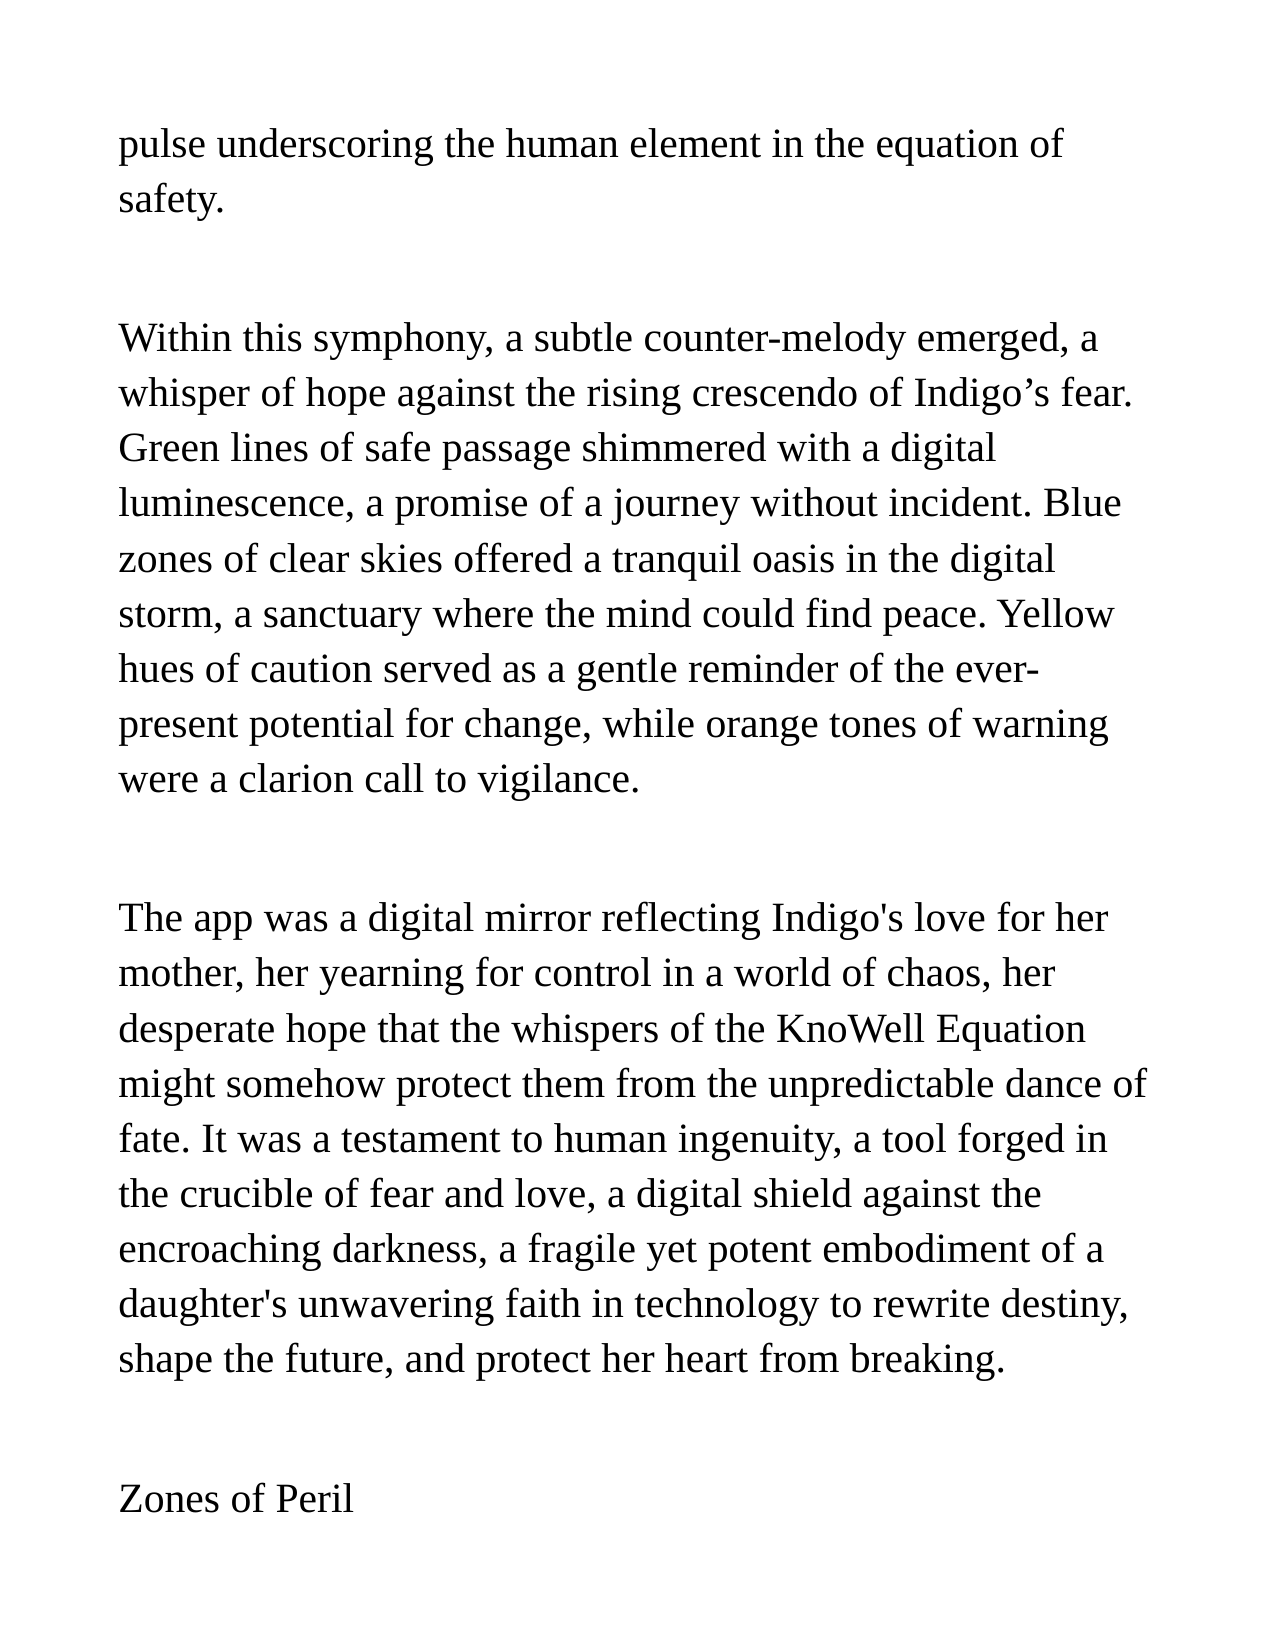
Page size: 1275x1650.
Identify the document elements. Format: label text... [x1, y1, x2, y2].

text Zones of Peril [118, 1473, 1157, 1521]
text The app was a digital mirror reflecting Indigo's love for her mother, her yearning for control in a world of chaos, her desperate hope that the whispers of the KnoWell Equation might somehow protect them from the unpredictable dance of fate. It was a testament to human ingenuity, a tool forged in the crucible of fear and love, a digital shield against the encroaching darkness, a fragile yet potent embodiment of a daughter's unwavering faith in technology to rewrite destiny, shape the future, and protect her heart from breaking. [118, 893, 1157, 1382]
text Within this symphony, a subtle counter-melody emerged, a whisper of hope against the rising crescendo of Indigo’s fear. Green lines of safe passage shimmered with a digital luminescence, a promise of a journey without incident. Blue zones of clear skies offered a tranquil oasis in the digital storm, a sanctuary where the mind could find peace. Yellow hues of caution served as a gentle reminder of the ever-present potential for change, while orange tones of warning were a clarion call to vigilance. [118, 313, 1157, 801]
text pulse underscoring the human element in the equation of safety. [118, 118, 1157, 221]
